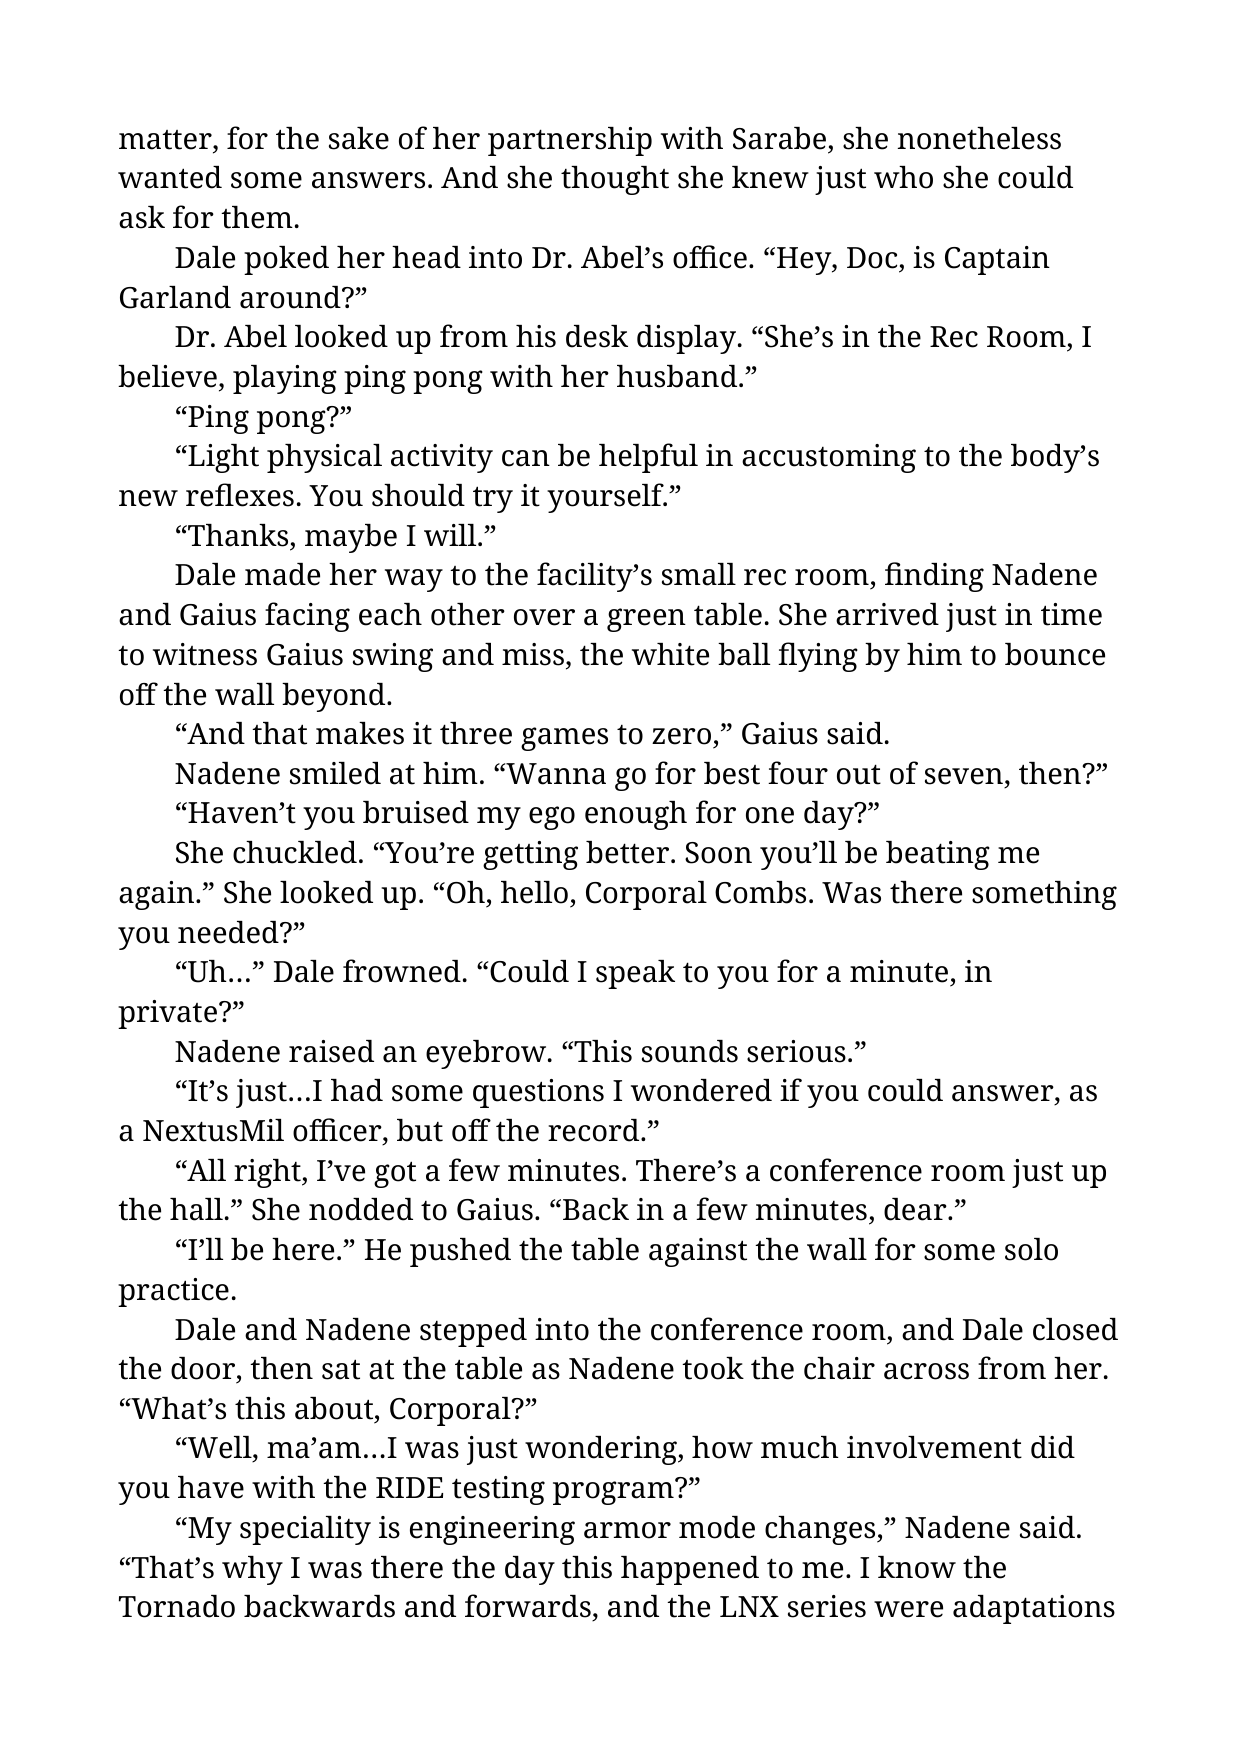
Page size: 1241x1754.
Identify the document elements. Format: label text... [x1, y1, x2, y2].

text Dr. Abel looked up from his desk display. “She’s in the Rec Room, I believe, playing ping pong with her husband.” [118, 317, 1122, 396]
text “Light physical activity can be helpful in accustoming to the body’s new reflexes. You should try it yourself.” [118, 436, 1122, 515]
text matter, for the sake of her partnership with Sarabe, she nonetheless wanted some answers. And she thought she knew just who she could ask for them. [118, 118, 1122, 237]
text Dale poked her head into Dr. Abel’s office. “Hey, Doc, is Captain Garland around?” [118, 237, 1122, 317]
text “Thanks, maybe I will.” [118, 515, 1122, 555]
text Nadene raised an eyebrow. “This sounds serious.” [118, 1031, 1122, 1071]
text “Ping pong?” [118, 396, 1122, 436]
text “It’s just…I had some questions I wondered if you could answer, as a NextusMil officer, but off the record.” [118, 1071, 1122, 1150]
text Dale and Nadene stepped into the conference room, and Dale closed the door, then sat at the table as Nadene took the chair across from her. “What’s this about, Corporal?” [118, 1309, 1122, 1428]
text “Haven’t you bruised my ego enough for one day?” [118, 793, 1122, 832]
text “All right, I’ve got a few minutes. There’s a conference room just up the hall.” She nodded to Gaius. “Back in a few minutes, dear.” [118, 1150, 1122, 1229]
text “And that makes it three games to zero,” Gaius said. [118, 713, 1122, 753]
text Dale made her way to the facility’s small rec room, finding Nadene and Gaius facing each other over a green table. She arrived just in time to witness Gaius swing and miss, the white ball flying by him to bounce off the wall beyond. [118, 555, 1122, 713]
text “I’ll be here.” He pushed the table against the wall for some solo practice. [118, 1229, 1122, 1309]
text Nadene smiled at him. “Wanna go for best four out of seven, then?” [118, 753, 1122, 793]
text “Uh…” Dale frowned. “Could I speak to you for a minute, in private?” [118, 952, 1122, 1031]
text “My speciality is engineering armor mode changes,” Nadene said. “That’s why I was there the day this happened to me. I know the Tornado backwards and forwards, and the LNX series were adaptations [118, 1507, 1122, 1626]
text “Well, ma’am…I was just wondering, how much involvement did you have with the RIDE testing program?” [118, 1428, 1122, 1507]
text She chuckled. “You’re getting better. Soon you’ll be beating me again.” She looked up. “Oh, hello, Corporal Combs. Was there something you needed?” [118, 832, 1122, 952]
